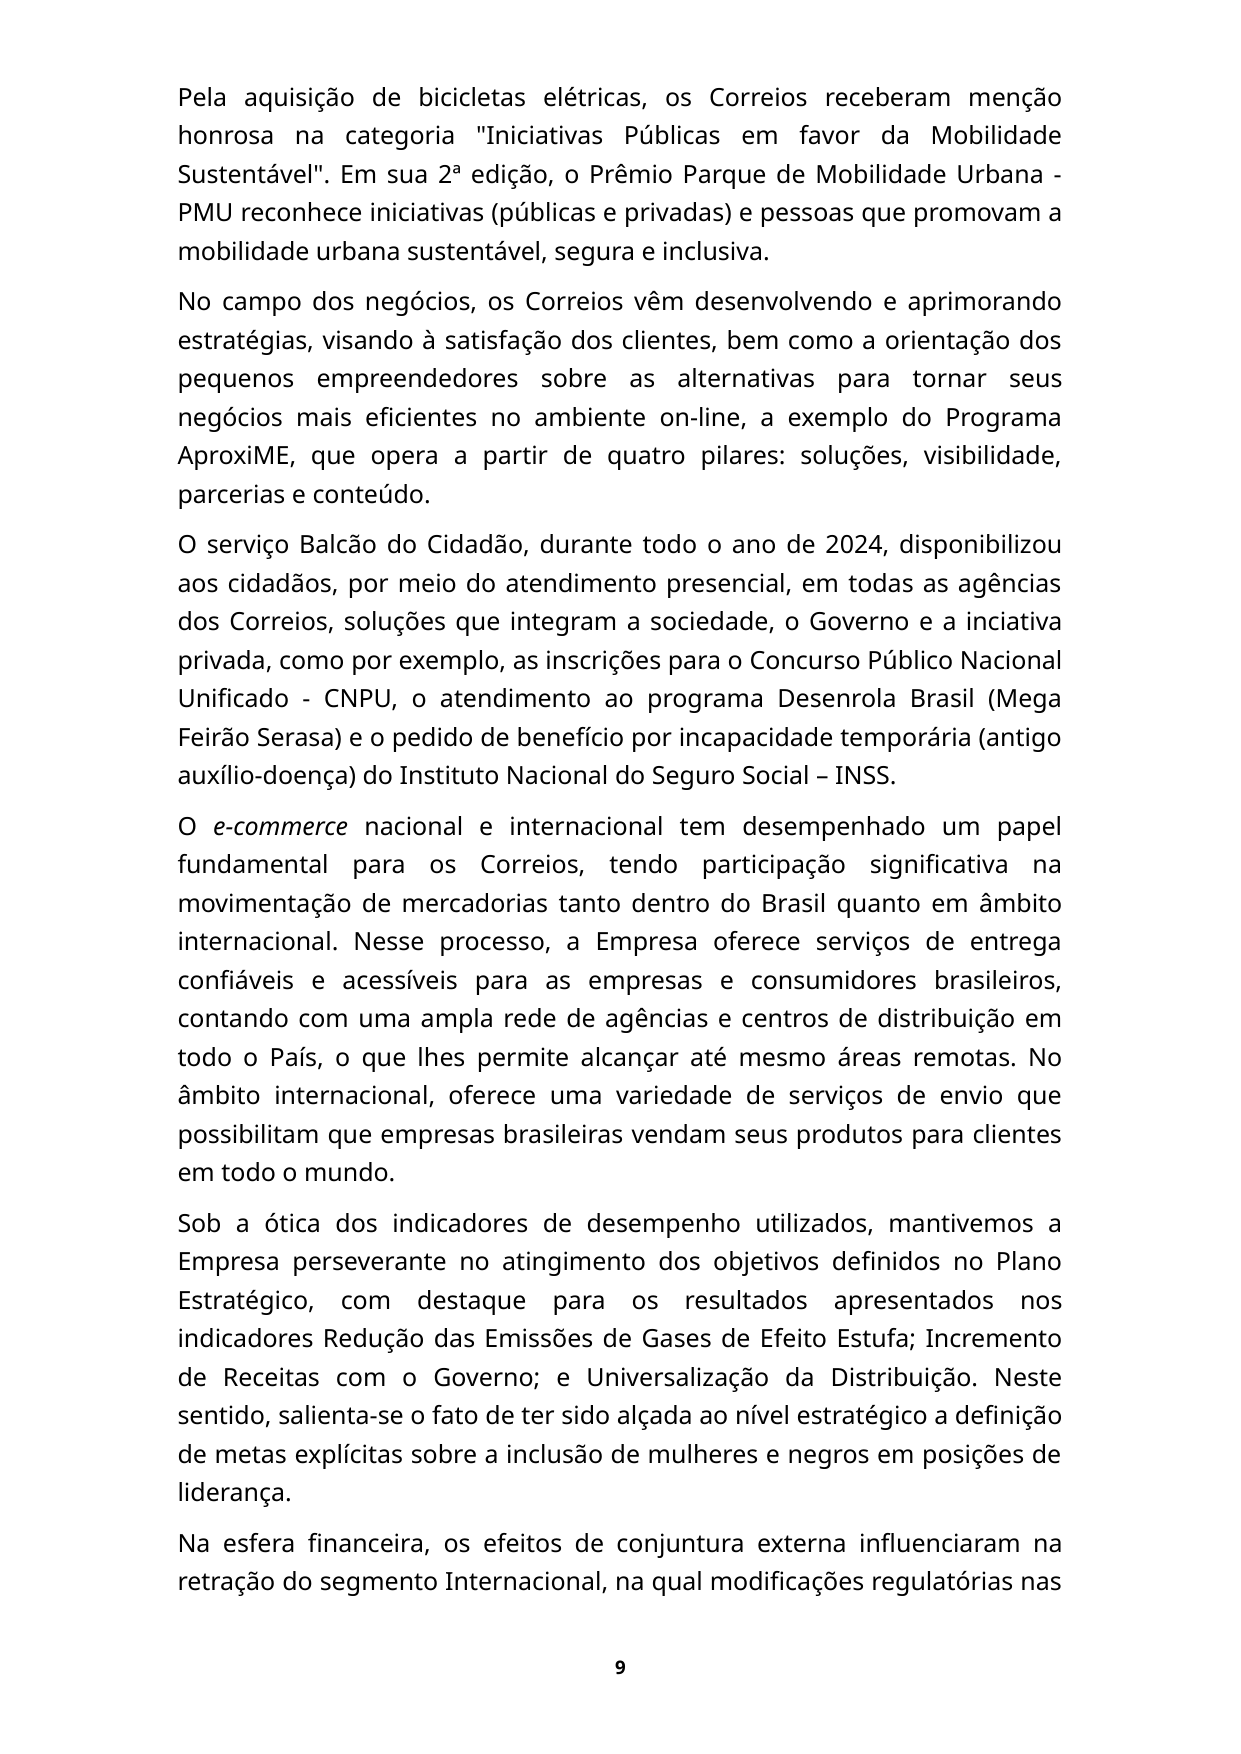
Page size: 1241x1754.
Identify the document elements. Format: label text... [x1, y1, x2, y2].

list Na esfera financeira, os efeitos de conjuntura externa influenciaram na retração do segmento Internacional, na qual modificações regulatórias nas [177, 1521, 1063, 1598]
text O serviço Balcão do Cidadão, durante todo o ano de 2024, disponibilizou aos cidadãos, por meio do atendimento presencial, em todas as agências dos Correios, soluções que integram a sociedade, o Governo e a inciativa privada, como por exemplo, as inscrições para o Concurso Público Nacional Unificado - CNPU, o atendimento ao programa Desenrola Brasil (Mega Feirão Serasa) e o pedido de benefício por incapacidade temporária (antigo auxílio-doença) do Instituto Nacional do Seguro Social – INSS. [177, 523, 1063, 792]
text No campo dos negócios, os Correios vêm desenvolvendo e aprimorando estratégias, visando à satisfação dos clientes, bem como a orientação dos pequenos empreendedores sobre as alternativas para tornar seus negócios mais eficientes no ambiente on-line, a exemplo do Programa AproxiME, que opera a partir de quatro pilares: soluções, visibilidade, parcerias e conteúdo. [177, 280, 1063, 510]
text O e-commerce nacional e internacional tem desempenhado um papel fundamental para os Correios, tendo participação significativa na movimentação de mercadorias tanto dentro do Brasil quanto em âmbito internacional. Nesse processo, a Empresa oferece serviços de entrega confiáveis e acessíveis para as empresas e consumidores brasileiros, contando com uma ampla rede de agências e centros de distribuição em todo o País, o que lhes permite alcançar até mesmo áreas remotas. No âmbito internacional, oferece uma variedade de serviços de envio que possibilitam que empresas brasileiras vendam seus produtos para clientes em todo o mundo. [177, 804, 1063, 1189]
text Sob a ótica dos indicadores de desempenho utilizados, mantivemos a Empresa perseverante no atingimento dos objetivos definidos no Plano Estratégico, com destaque para os resultados apresentados nos indicadores Redução das Emissões de Gases de Efeito Estufa; Incremento de Receitas com o Governo; e Universalização da Distribuição. Neste sentido, salienta-se o fato de ter sido alçada ao nível estratégico a definição de metas explícitas sobre a inclusão de mulheres e negros em posições de liderança. [177, 1201, 1063, 1509]
text Pela aquisição de bicicletas elétricas, os Correios receberam menção honrosa na categoria "Iniciativas Públicas em favor da Mobilidade Sustentável". Em sua 2ª edição, o Prêmio Parque de Mobilidade Urbana - PMU reconhece iniciativas (públicas e privadas) e pessoas que promovam a mobilidade urbana sustentável, segura e inclusiva. [177, 75, 1063, 267]
